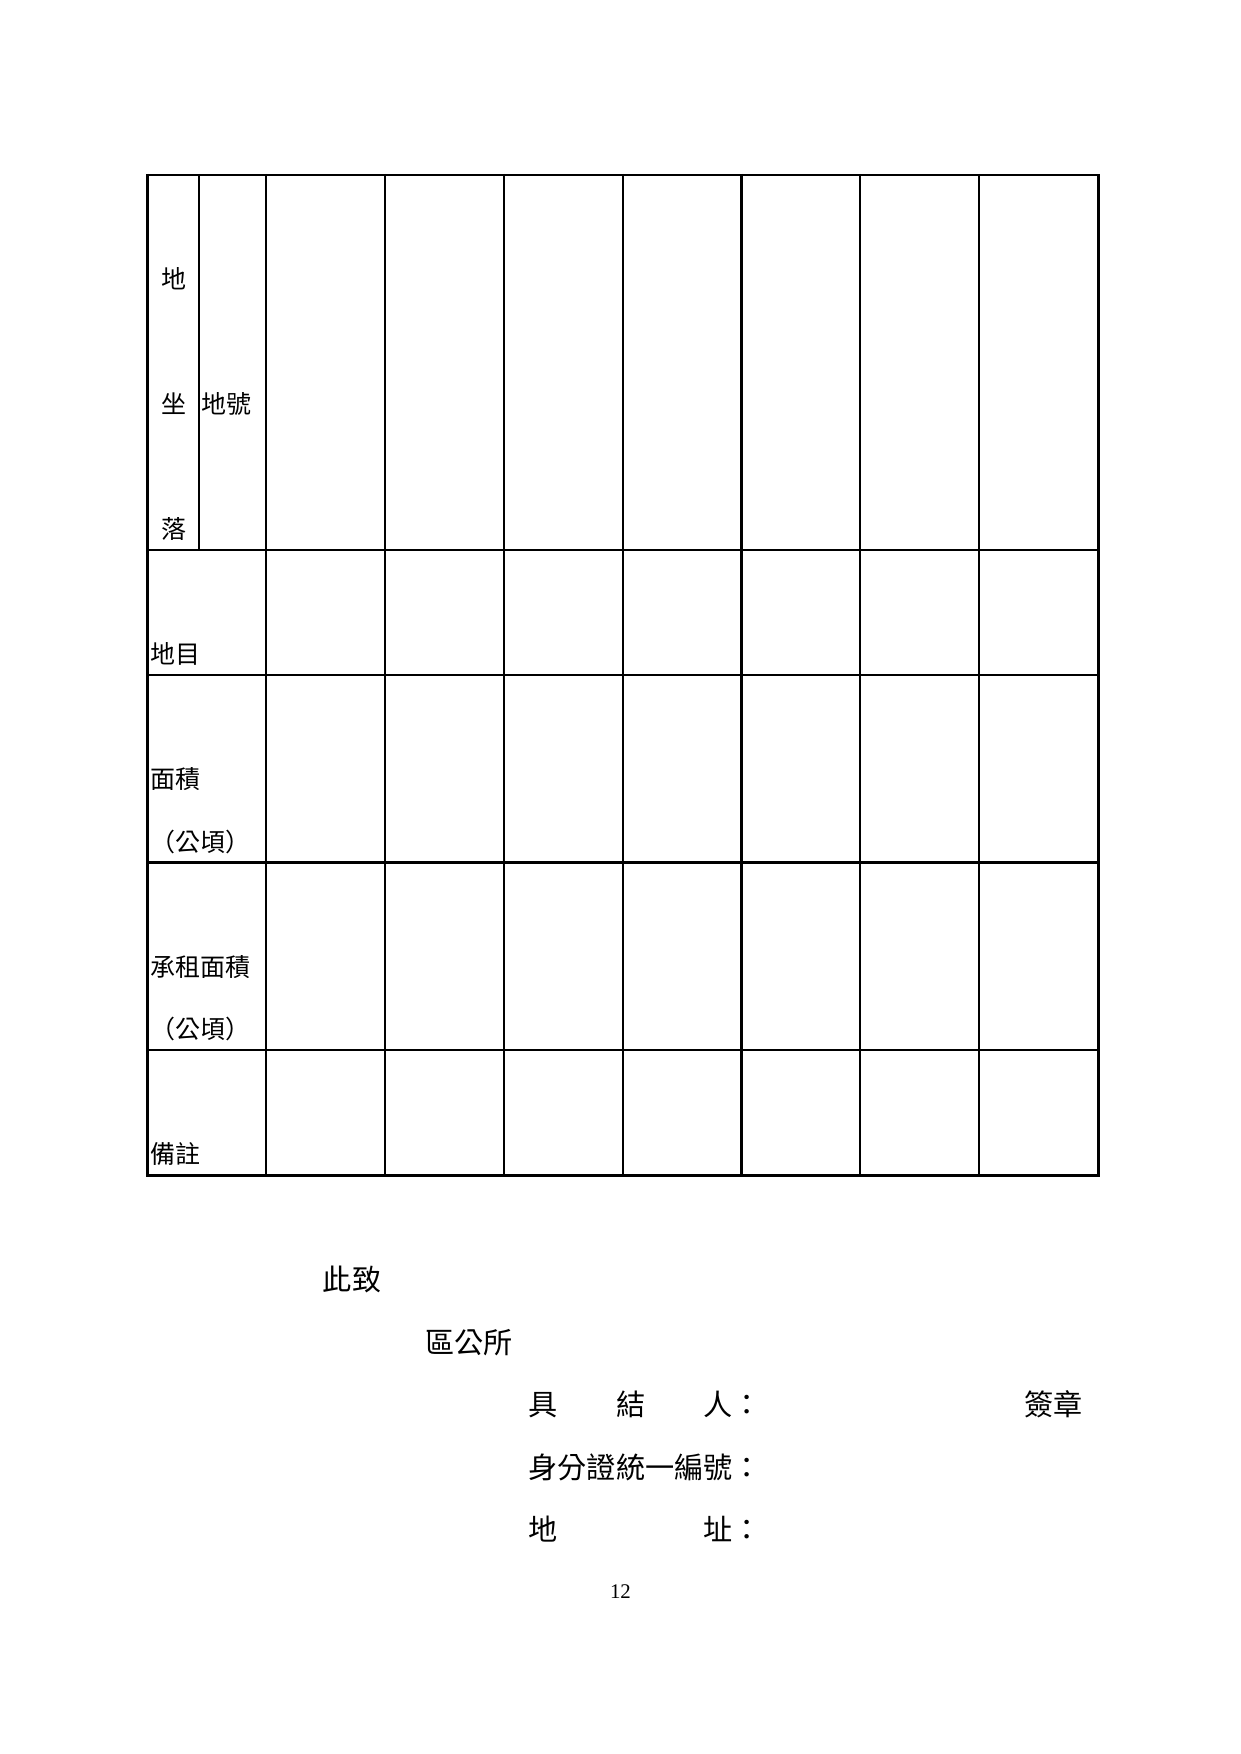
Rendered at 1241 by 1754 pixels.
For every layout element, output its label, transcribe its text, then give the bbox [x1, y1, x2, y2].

table_cell [267, 676, 384, 861]
table_cell [861, 176, 978, 549]
table_cell [267, 551, 384, 674]
table_cell [861, 551, 978, 674]
table_cell [624, 864, 740, 1049]
table_cell [743, 864, 859, 1049]
table_cell [980, 1051, 1097, 1174]
table_cell [980, 864, 1097, 1049]
table_cell [386, 1051, 503, 1174]
table_cell [861, 676, 978, 861]
text 此致 [148, 1236, 1092, 1299]
table_cell [861, 1051, 978, 1174]
table_cell [624, 551, 740, 674]
table_cell [505, 864, 622, 1049]
table_cell [505, 1051, 622, 1174]
table_cell 承租面積 （公頃） [149, 864, 265, 1049]
table_cell 地 坐 落 [149, 176, 198, 549]
table_cell [980, 676, 1097, 861]
table_cell [743, 676, 859, 861]
table_cell [267, 1051, 384, 1174]
text 具 結 人： 簽章 [528, 1361, 1092, 1424]
table_cell 備註 [149, 1051, 265, 1174]
text 區公所 [148, 1299, 1092, 1361]
text 身分證統一編號： [528, 1424, 1092, 1486]
table_cell [386, 551, 503, 674]
table_cell [861, 864, 978, 1049]
table_cell [743, 551, 859, 674]
table_cell [743, 176, 859, 549]
table_cell [267, 864, 384, 1049]
table_cell 地目 [149, 551, 265, 674]
table_cell 面積 （公頃） [149, 676, 265, 861]
table_cell 地號 [200, 176, 265, 549]
table_cell [505, 676, 622, 861]
table_cell [980, 176, 1097, 549]
table_cell [624, 176, 740, 549]
table_cell [267, 176, 384, 549]
table_cell [505, 176, 622, 549]
table_cell [386, 864, 503, 1049]
table_cell [624, 676, 740, 861]
table_cell [386, 676, 503, 861]
table_cell [980, 551, 1097, 674]
table_cell [386, 176, 503, 549]
table_cell [624, 1051, 740, 1174]
table_cell [743, 1051, 859, 1174]
table_cell [505, 551, 622, 674]
text 地 址： [528, 1486, 1092, 1549]
